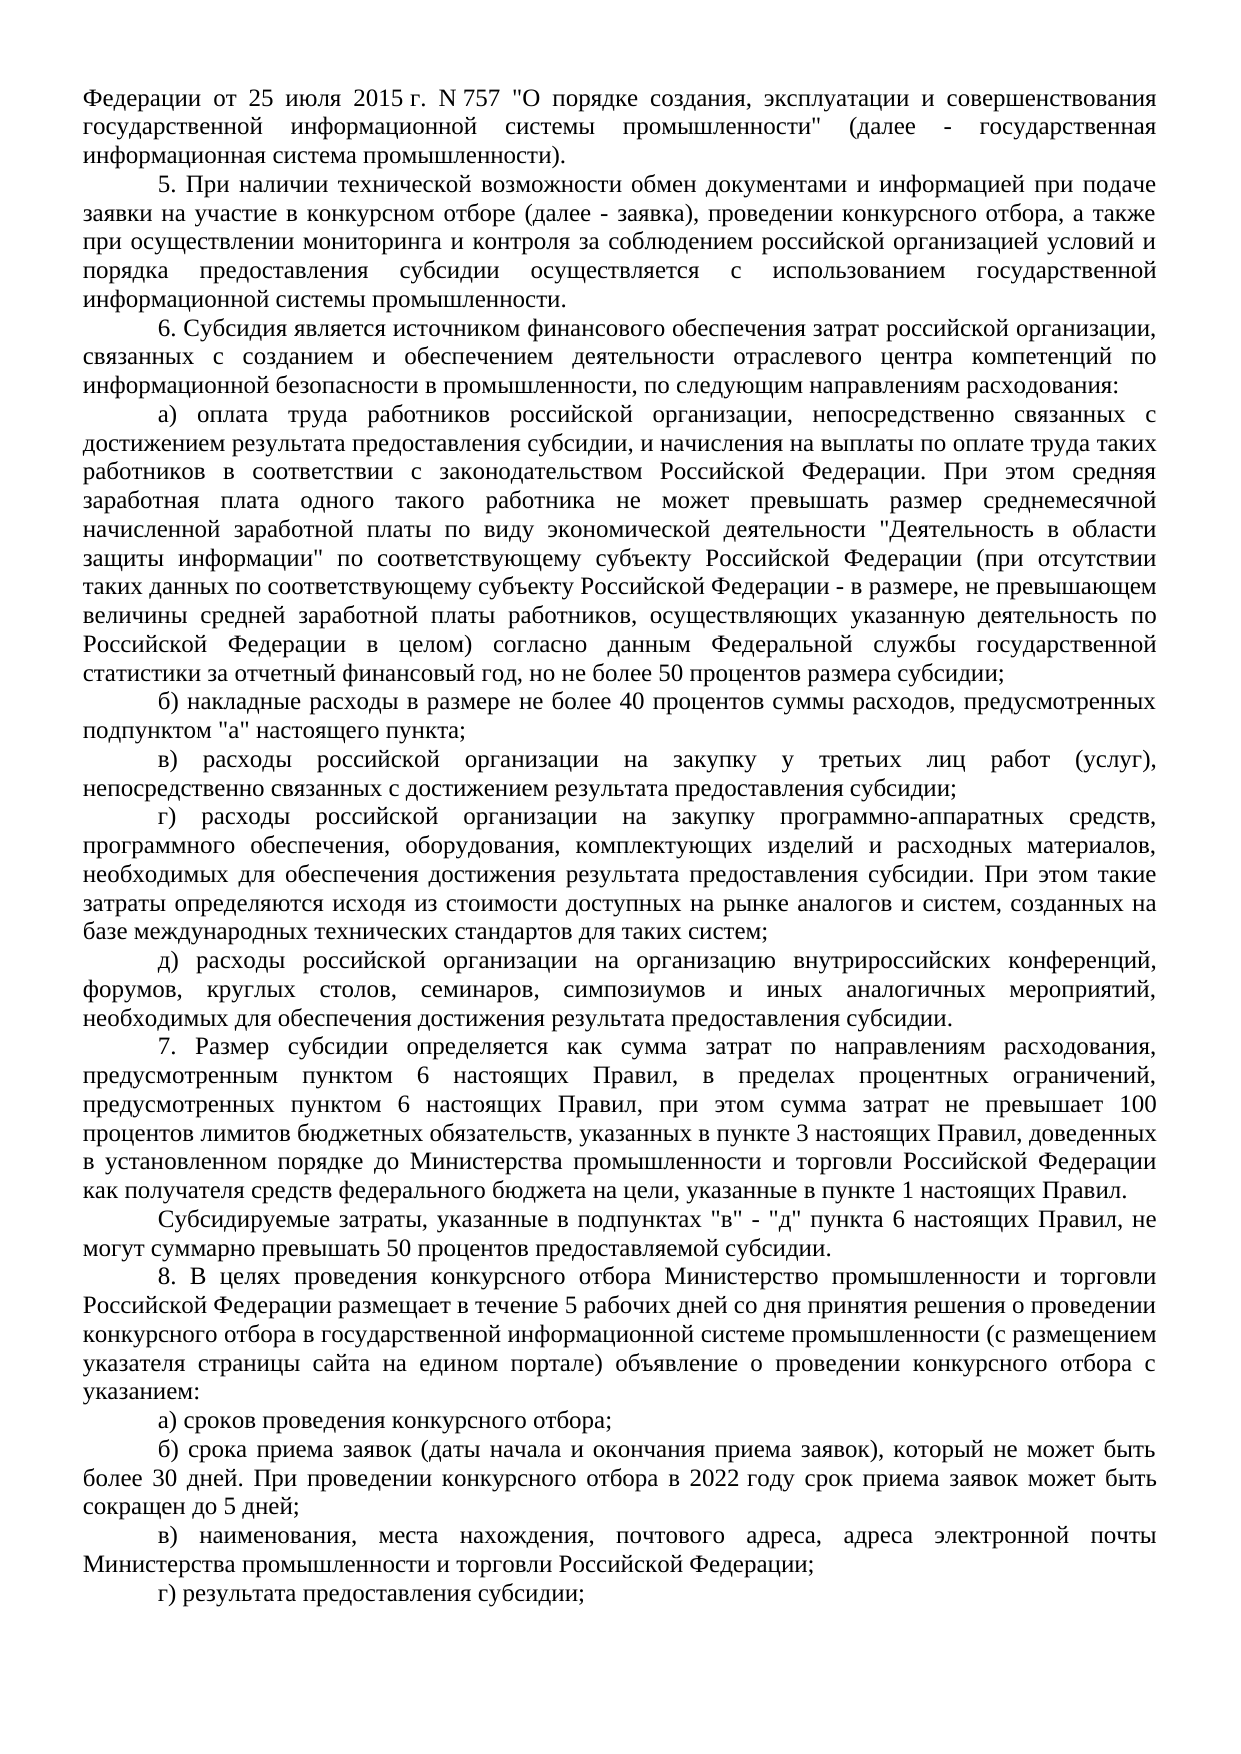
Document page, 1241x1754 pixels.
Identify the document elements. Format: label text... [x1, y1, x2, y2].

text б) срока приема заявок (даты начала и окончания приема заявок), который не может быть более 30 дней. При проведении конкурсного отбора в 2022 году срок приема заявок может быть сокращен до 5 дней; [83, 1434, 1157, 1520]
text в) расходы российской организации на закупку у третьих лиц работ (услуг), непосредственно связанных с достижением результата предоставления субсидии; [83, 744, 1157, 801]
text в) наименования, места нахождения, почтового адреса, адреса электронной почты Министерства промышленности и торговли Российской Федерации; [83, 1520, 1157, 1578]
text 5. При наличии технической возможности обмен документами и информацией при подаче заявки на участие в конкурсном отборе (далее - заявка), проведении конкурсного отбора, а также при осуществлении мониторинга и контроля за соблюдением российской организацией условий и порядка предоставления субсидии осуществляется с использованием государственной информационной системы промышленности. [83, 169, 1157, 313]
text д) расходы российской организации на организацию внутрироссийских конференций, форумов, круглых столов, семинаров, симпозиумов и иных аналогичных мероприятий, необходимых для обеспечения достижения результата предоставления субсидии. [83, 945, 1157, 1031]
text б) накладные расходы в размере не более 40 процентов суммы расходов, предусмотренных подпунктом "а" настоящего пункта; [83, 686, 1157, 744]
text а) оплата труда работников российской организации, непосредственно связанных с достижением результата предоставления субсидии, и начисления на выплаты по оплате труда таких работников в соответствии с законодательством Российской Федерации. При этом средняя заработная плата одного такого работника не может превышать размер среднемесячной начисленной заработной платы по виду экономической деятельности "Деятельность в области защиты информации" по соответствующему субъекту Российской Федерации (при отсутствии таких данных по соответствующему субъекту Российской Федерации - в размере, не превышающем величины средней заработной платы работников, осуществляющих указанную деятельность по Российской Федерации в целом) согласно данным Федеральной службы государственной статистики за отчетный финансовый год, но не более 50 процентов размера субсидии; [83, 399, 1157, 686]
text г) расходы российской организации на закупку программно-аппаратных средств, программного обеспечения, оборудования, комплектующих изделий и расходных материалов, необходимых для обеспечения достижения результата предоставления субсидии. При этом такие затраты определяются исходя из стоимости доступных на рынке аналогов и систем, созданных на базе международных технических стандартов для таких систем; [83, 801, 1157, 945]
text Субсидируемые затраты, указанные в подпунктах "в" - "д" пункта 6 настоящих Правил, не могут суммарно превышать 50 процентов предоставляемой субсидии. [83, 1204, 1157, 1261]
text а) сроков проведения конкурсного отбора; [83, 1405, 1157, 1434]
text Федерации от 25 июля 2015 г. N 757 "О порядке создания, эксплуатации и совершенствования государственной информационной системы промышленности" (далее - государственная информационная система промышленности). [83, 83, 1157, 169]
text 7. Размер субсидии определяется как сумма затрат по направлениям расходования, предусмотренным пунктом 6 настоящих Правил, в пределах процентных ограничений, предусмотренных пунктом 6 настоящих Правил, при этом сумма затрат не превышает 100 процентов лимитов бюджетных обязательств, указанных в пункте 3 настоящих Правил, доведенных в установленном порядке до Министерства промышленности и торговли Российской Федерации как получателя средств федерального бюджета на цели, указанные в пункте 1 настоящих Правил. [83, 1031, 1157, 1204]
text 6. Субсидия является источником финансового обеспечения затрат российской организации, связанных с созданием и обеспечением деятельности отраслевого центра компетенций по информационной безопасности в промышленности, по следующим направлениям расходования: [83, 313, 1157, 399]
text г) результата предоставления субсидии; [83, 1578, 1157, 1606]
text 8. В целях проведения конкурсного отбора Министерство промышленности и торговли Российской Федерации размещает в течение 5 рабочих дней со дня принятия решения о проведении конкурсного отбора в государственной информационной системе промышленности (с размещением указателя страницы сайта на едином портале) объявление о проведении конкурсного отбора с указанием: [83, 1261, 1157, 1405]
